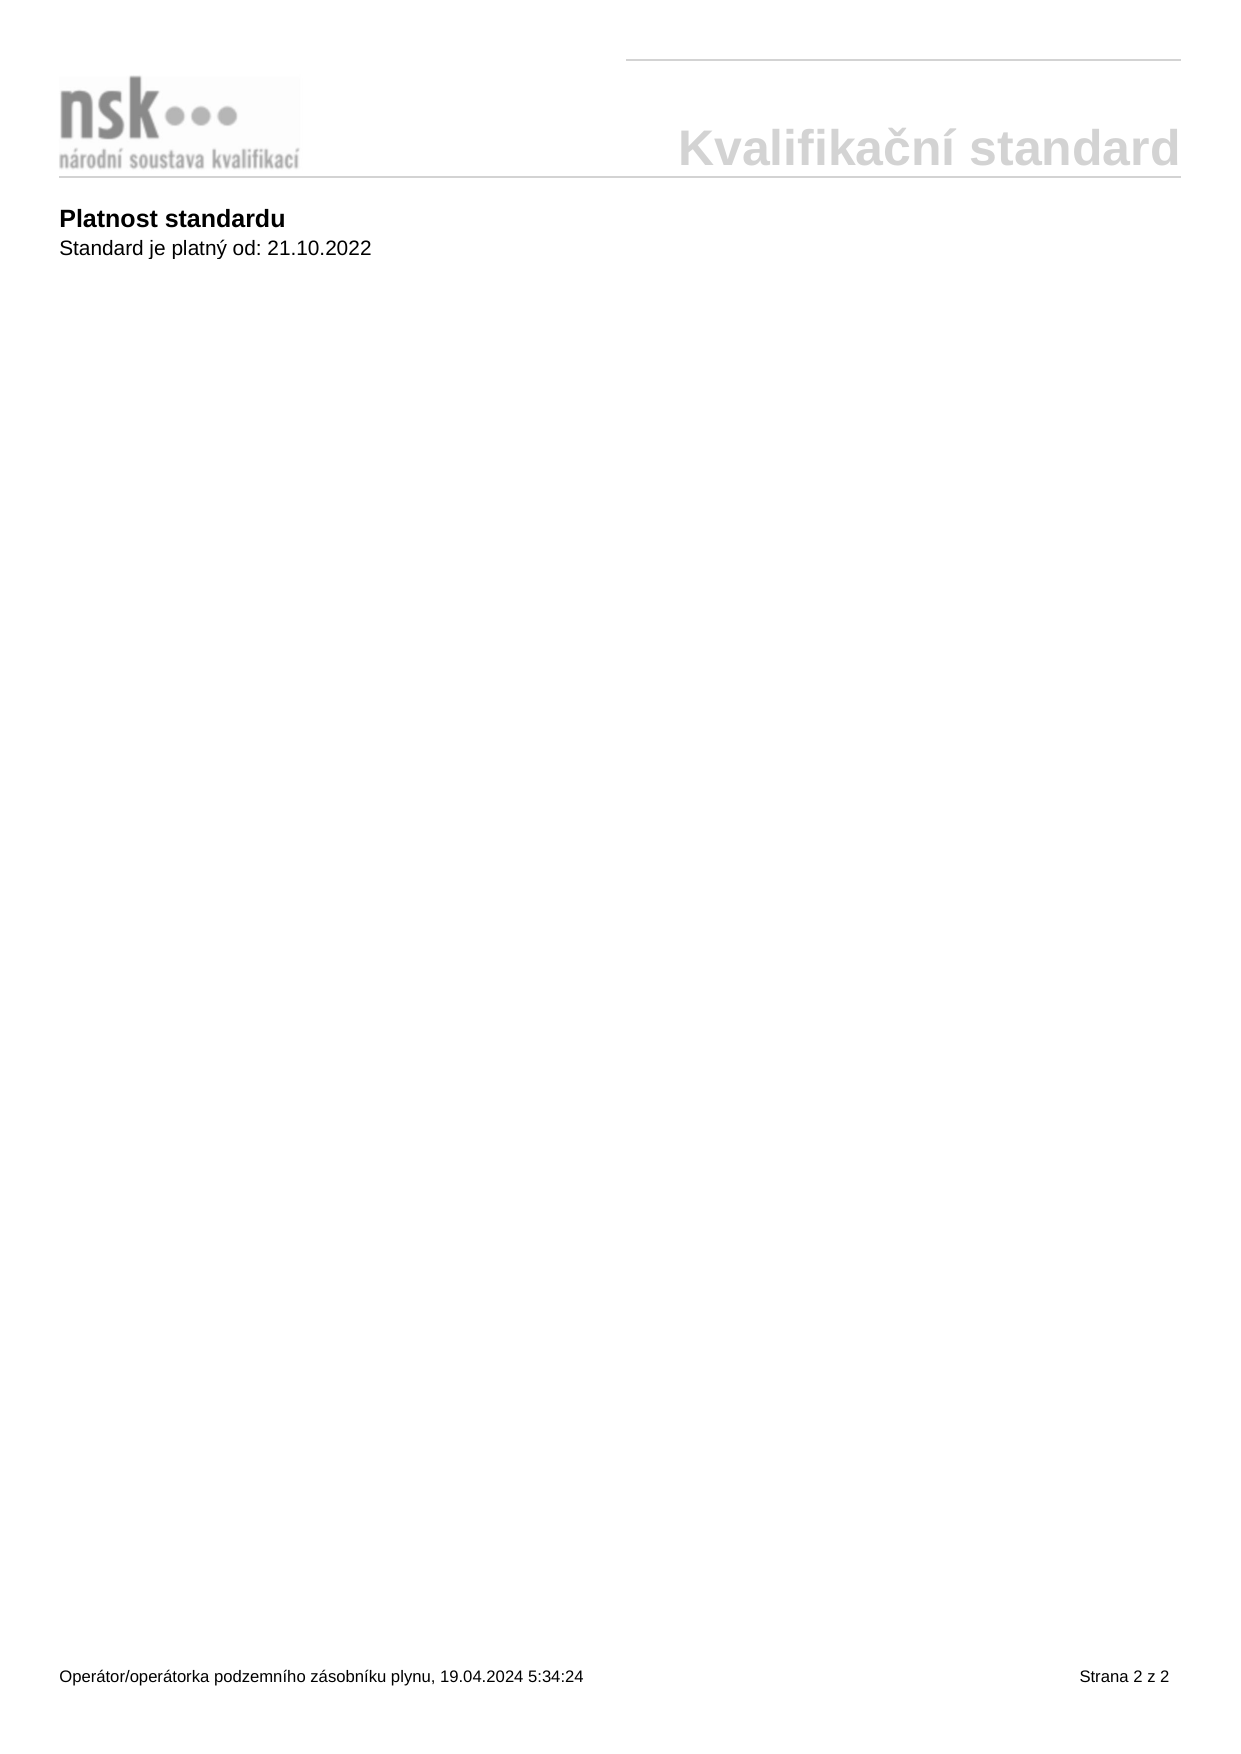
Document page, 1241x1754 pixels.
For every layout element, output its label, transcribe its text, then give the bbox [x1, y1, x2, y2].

table_cell [862, 259, 1093, 559]
table_cell [59, 1159, 483, 1409]
table_cell [59, 259, 483, 559]
table_cell [626, 1409, 862, 1658]
table_cell [1169, 194, 1181, 200]
table_cell [626, 859, 862, 1159]
table_cell [1093, 194, 1169, 200]
table_cell Kvalifikační standard [626, 61, 1181, 176]
table_cell [1093, 859, 1169, 1159]
table_cell [59, 178, 1181, 194]
table_cell [484, 559, 620, 859]
table_cell [59, 559, 483, 859]
table_cell [484, 259, 620, 559]
table_cell [1169, 1409, 1181, 1658]
table_cell [862, 194, 1093, 200]
table_cell [620, 859, 626, 1159]
table_cell [1093, 1409, 1169, 1658]
table_cell [484, 1159, 620, 1409]
table_cell [620, 559, 626, 859]
table_cell [1093, 259, 1169, 559]
table_cell [626, 259, 862, 559]
table_cell [1169, 1159, 1181, 1409]
table_cell [862, 1159, 1093, 1409]
table_cell Platnost standardu [59, 200, 1181, 236]
table_cell [59, 194, 483, 200]
table_cell [1169, 1658, 1181, 1694]
table_cell [862, 1409, 1093, 1658]
table_cell [620, 1159, 626, 1409]
table_cell [626, 1159, 862, 1409]
table_cell [621, 59, 626, 170]
table_cell [620, 1409, 626, 1658]
table_cell [59, 1409, 483, 1658]
table_cell [59, 859, 483, 1159]
table_cell [1169, 559, 1181, 859]
table_cell [1169, 859, 1181, 1159]
table_cell Standard je platný od: 21.10.2022 [59, 236, 1181, 259]
table_cell [484, 859, 620, 1159]
table_cell Strana 2 z 2 [862, 1658, 1169, 1694]
table_cell [484, 171, 620, 176]
table_cell [484, 194, 620, 200]
table_cell [1093, 1159, 1169, 1409]
table_cell Operátor/operátorka podzemního zásobníku plynu, 19.04.2024 5:34:24 [59, 1658, 862, 1694]
table_cell [484, 1409, 620, 1658]
table_cell [862, 559, 1093, 859]
table_cell [862, 859, 1093, 1159]
picture [58, 59, 621, 171]
table_cell [620, 259, 626, 559]
table_cell [1169, 259, 1181, 559]
table_cell [59, 171, 483, 176]
table_cell [626, 559, 862, 859]
table_cell [626, 194, 862, 200]
table_cell [1093, 559, 1169, 859]
